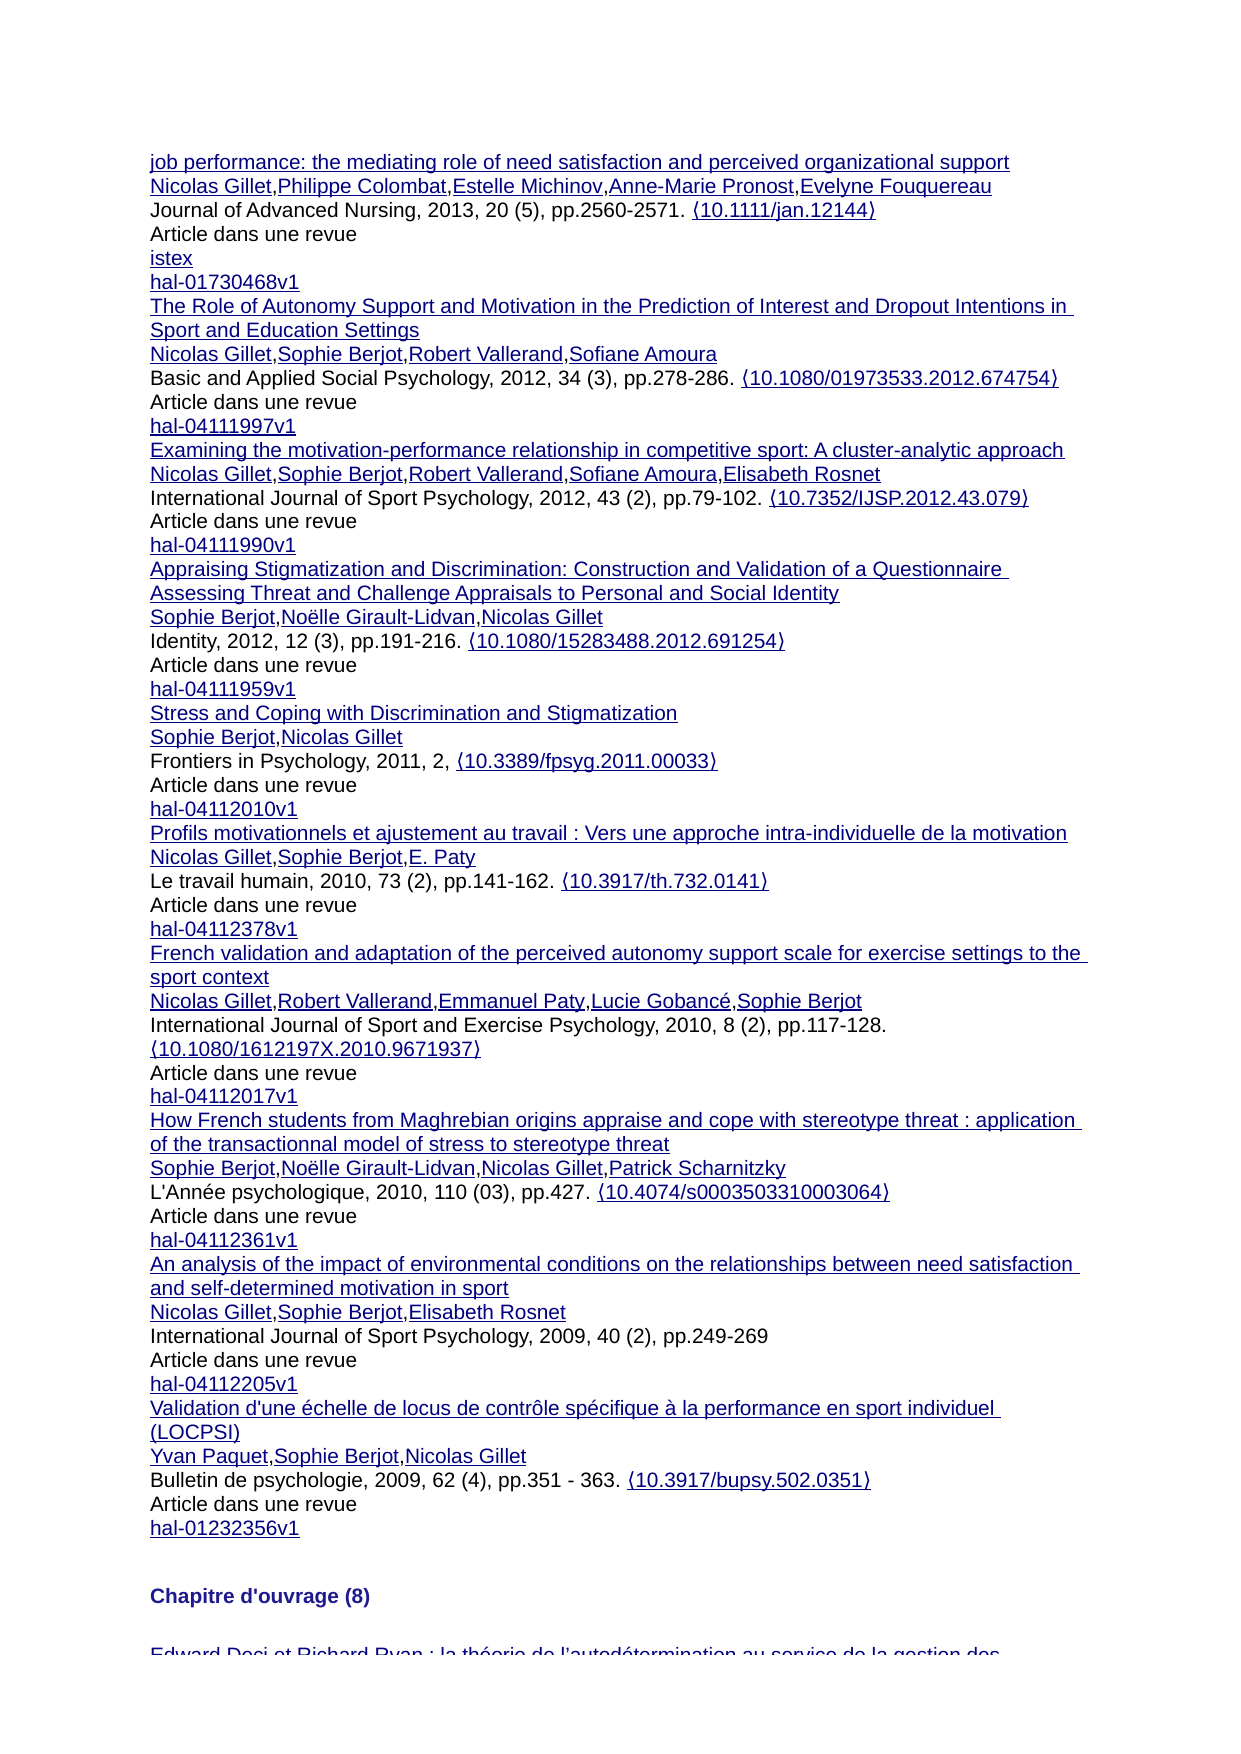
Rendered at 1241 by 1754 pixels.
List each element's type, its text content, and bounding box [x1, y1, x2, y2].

table_cell An analysis of the impact of environmental conditions on the relationships between need satisfaction and self-determined motivation in sport Nicolas Gillet,Sophie Berjot,Elisabeth Rosnet International Journal of Sport Psychology, 2009, 40 (2), pp.249-269 Article dans une revue hal-04112205v1 [150, 1252, 1090, 1396]
table_cell Stress and Coping with Discrimination and Stigmatization Sophie Berjot,Nicolas Gillet Frontiers in Psychology, 2011, 2, ⟨10.3389/fpsyg.2011.00033⟩ Article dans une revue hal-04112010v1 [150, 701, 1090, 821]
table_cell Validation d'une échelle de locus de contrôle spécifique à la performance en sport individuel (LOCPSI) Yvan Paquet,Sophie Berjot,Nicolas Gillet Bulletin de psychologie, 2009, 62 (4), pp.351 - 363. ⟨10.3917/bupsy.502.0351⟩ Article dans une revue hal-01232356v1 [150, 1396, 1090, 1539]
table_cell French validation and adaptation of the perceived autonomy support scale for exercise settings to the sport context Nicolas Gillet,Robert Vallerand,Emmanuel Paty,Lucie Gobancé,Sophie Berjot International Journal of Sport and Exercise Psychology, 2010, 8 (2), pp.117-128. ⟨10.1080/1612197X.2010.9671937⟩ Article dans une revue hal-04112017v1 [150, 941, 1090, 1108]
subtitle Chapitre d'ouvrage (8) [150, 1584, 1090, 1608]
table_header Edward Deci et Richard Ryan : la théorie de l’autodétermination au service de la gestion des ressources humaines Nicolas Gillet,Tiphaine Huyghebaert-Zouaghi F. Chevalier, C. Coron, H. Gaillard, & E. Oiry. Les Grands Auteurs en Gestion des Ressources Humaines, EMS Éditions, pp.159-171, 2024, ⟨10.3917/ems.cheva.2024.01.0159⟩ Chapitre d'ouvrage hal-04876994v1 [150, 1643, 1090, 1655]
table_cell Profils motivationnels et ajustement au travail : Vers une approche intra-individuelle de la motivation Nicolas Gillet,Sophie Berjot,E. Paty Le travail humain, 2010, 73 (2), pp.141-162. ⟨10.3917/th.732.0141⟩ Article dans une revue hal-04112378v1 [150, 821, 1090, 941]
table_cell job performance: the mediating role of need satisfaction and perceived organizational support Nicolas Gillet,Philippe Colombat,Estelle Michinov,Anne-Marie Pronost,Evelyne Fouquereau Journal of Advanced Nursing, 2013, 20 (5), pp.2560-2571. ⟨10.1111/jan.12144⟩ Article dans une revue istex hal-01730468v1 [150, 150, 1090, 294]
table_cell The Role of Autonomy Support and Motivation in the Prediction of Interest and Dropout Intentions in Sport and Education Settings Nicolas Gillet,Sophie Berjot,Robert Vallerand,Sofiane Amoura Basic and Applied Social Psychology, 2012, 34 (3), pp.278-286. ⟨10.1080/01973533.2012.674754⟩ Article dans une revue hal-04111997v1 [150, 294, 1090, 437]
table_cell Examining the motivation-performance relationship in competitive sport: A cluster-analytic approach Nicolas Gillet,Sophie Berjot,Robert Vallerand,Sofiane Amoura,Elisabeth Rosnet International Journal of Sport Psychology, 2012, 43 (2), pp.79-102. ⟨10.7352/IJSP.2012.43.079⟩ Article dans une revue hal-04111990v1 [150, 438, 1090, 557]
table_cell How French students from Maghrebian origins appraise and cope with stereotype threat : application of the transactionnal model of stress to stereotype threat Sophie Berjot,Noëlle Girault-Lidvan,Nicolas Gillet,Patrick Scharnitzky L'Année psychologique, 2010, 110 (03), pp.427. ⟨10.4074/s0003503310003064⟩ Article dans une revue hal-04112361v1 [150, 1108, 1090, 1252]
table_cell Appraising Stigmatization and Discrimination: Construction and Validation of a Questionnaire Assessing Threat and Challenge Appraisals to Personal and Social Identity Sophie Berjot,Noëlle Girault-Lidvan,Nicolas Gillet Identity, 2012, 12 (3), pp.191-216. ⟨10.1080/15283488.2012.691254⟩ Article dans une revue hal-04111959v1 [150, 557, 1090, 701]
